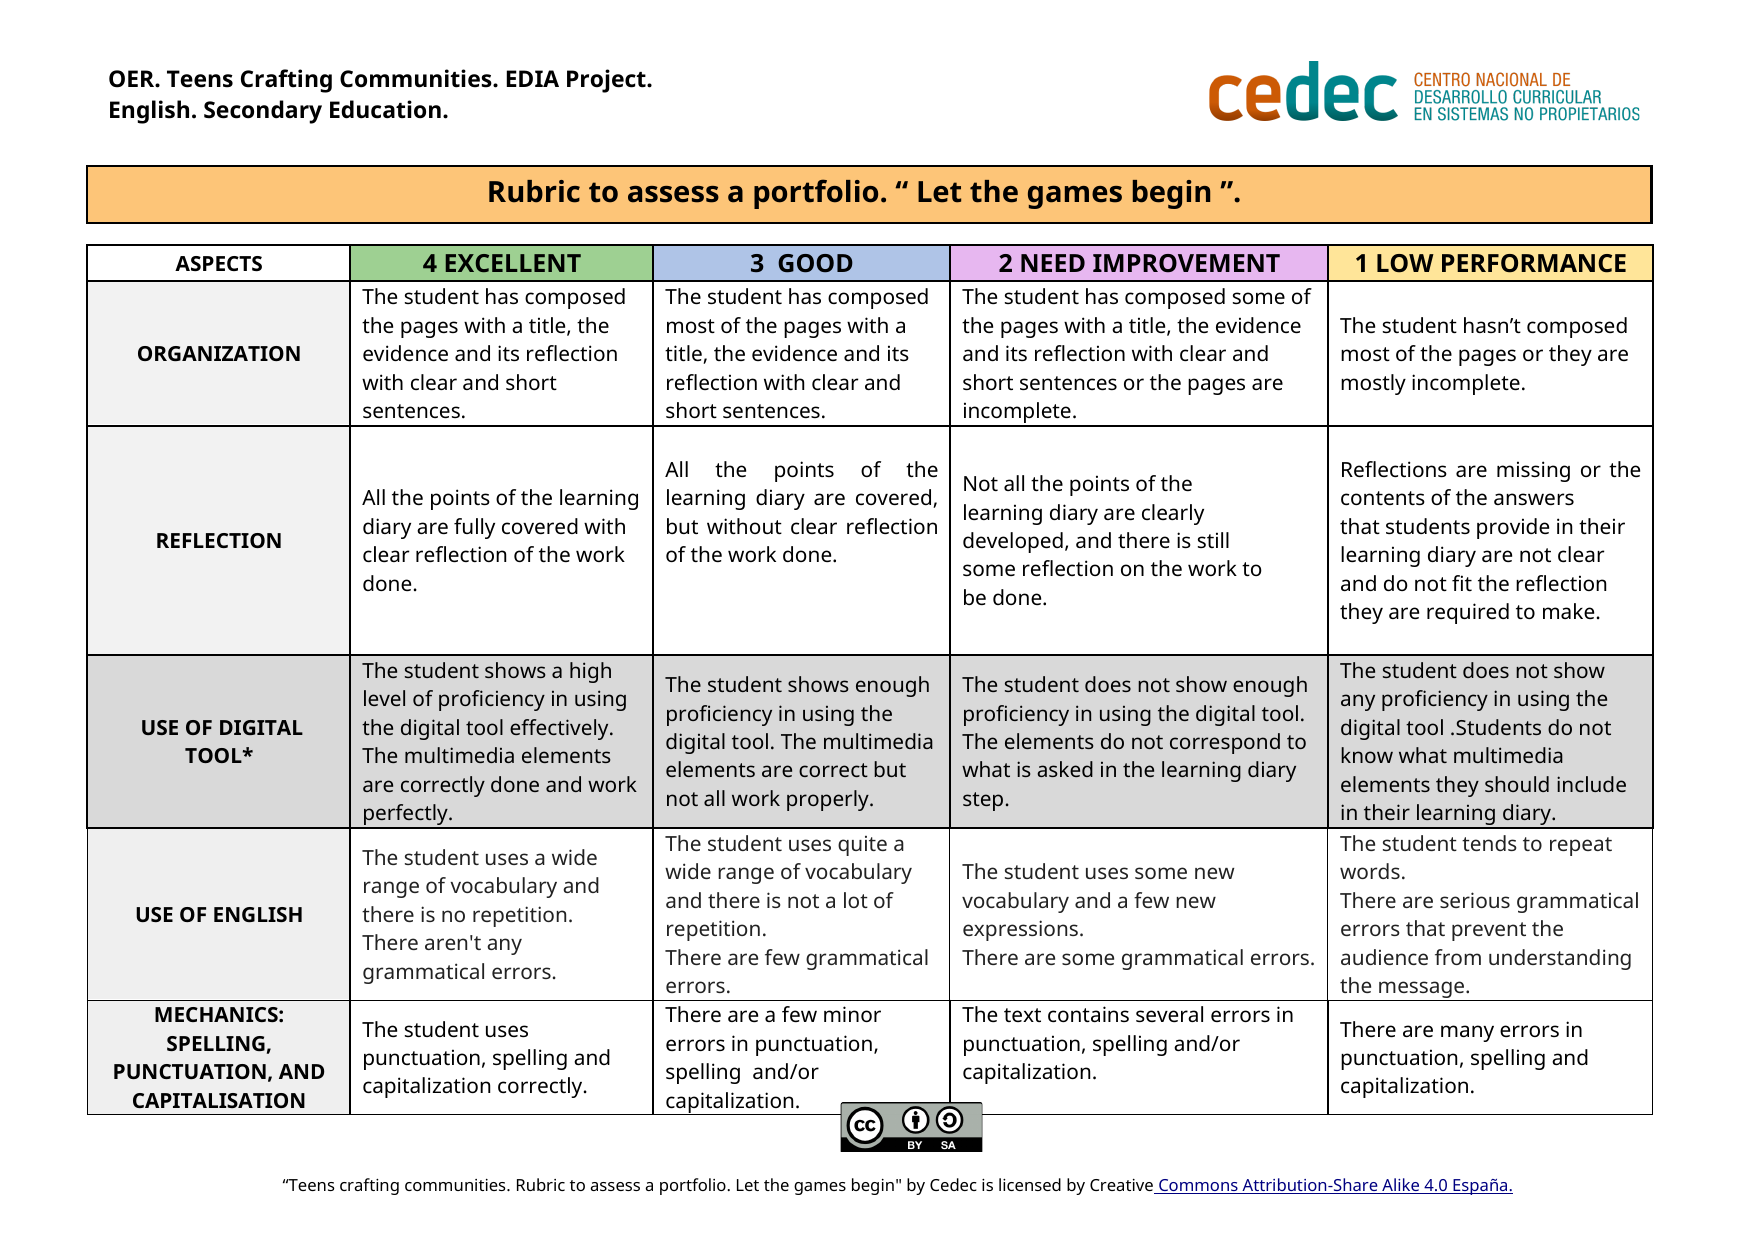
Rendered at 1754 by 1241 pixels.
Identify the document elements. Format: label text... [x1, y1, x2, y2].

table_cell There are a few minor errors in punctuation, spelling and/or capitalization. [654, 1001, 949, 1114]
table_cell There are many errors in punctuation, spelling and capitalization. [1329, 1001, 1652, 1114]
table_cell All the points of the learning diary are fully covered with clear reflection of the work done. [351, 427, 652, 654]
table_cell The student has composed some of the pages with a title, the evidence and its reflection with clear and short sentences or the pages are incomplete. [951, 282, 1327, 424]
table_header 3 GOOD [654, 246, 949, 280]
table_cell The student uses quite a wide range of vocabulary and there is not a lot of repetition. There are few grammatical errors. [654, 829, 949, 999]
table_cell The student uses a wide range of vocabulary and there is no repetition. There aren't any grammatical errors. [351, 829, 652, 999]
table_header Rubric to assess a portfolio. “ Let the games begin ”. [88, 167, 1650, 222]
table_cell Reflections are missing or the contents of the answers that students provide in their learning diary are not clear and do not fit the reflection they are required to make. [1329, 427, 1652, 654]
table_header 2 NEED IMPROVEMENT [951, 246, 1327, 280]
table_cell Not all the points of the learning diary are clearly developed, and there is still some reflection on the work to be done. [951, 427, 1327, 654]
table_cell REFLECTION [88, 427, 349, 654]
table_header 4 EXCELLENT [351, 246, 652, 280]
table_cell USE OF DIGITAL TOOL* [88, 656, 349, 827]
table_cell The text contains several errors in punctuation, spelling and/or capitalization. [951, 1001, 1327, 1114]
picture [1209, 61, 1640, 121]
table_cell The student shows enough proficiency in using the digital tool. The multimedia elements are correct but not all work properly. [654, 656, 949, 827]
table_cell MECHANICS: SPELLING, PUNCTUATION, AND CAPITALISATION [88, 1001, 349, 1114]
table_cell The student hasn’t composed most of the pages or they are mostly incomplete. [1329, 282, 1652, 424]
table_cell The student uses punctuation, spelling and capitalization correctly. [351, 1001, 652, 1114]
table_cell All the points of the learning diary are covered, but without clear reflection of the work done. [654, 427, 949, 654]
table_cell The student tends to repeat words. There are serious grammatical errors that prevent the audience from understanding the message. [1328, 829, 1652, 999]
picture [840, 1102, 983, 1152]
table_cell USE OF ENGLISH [88, 829, 349, 999]
table_cell The student shows a high level of proficiency in using the digital tool effectively. The multimedia elements are correctly done and work perfectly. [351, 656, 652, 827]
table_header 1 LOW PERFORMANCE [1329, 246, 1652, 280]
table_cell The student does not show any proficiency in using the digital tool .Students do not know what multimedia elements they should include in their learning diary. [1329, 656, 1652, 827]
table_cell The student has composed most of the pages with a title, the evidence and its reflection with clear and short sentences. [654, 282, 949, 424]
table_cell The student has composed the pages with a title, the evidence and its reflection with clear and short sentences. [351, 282, 652, 424]
table_cell The student uses some new vocabulary and a few new expressions. There are some grammatical errors. [950, 829, 1327, 999]
table_cell The student does not show enough proficiency in using the digital tool. The elements do not correspond to what is asked in the learning diary step. [951, 656, 1327, 827]
table_header ASPECTS [88, 246, 349, 280]
table_cell ORGANIZATION [88, 282, 349, 424]
